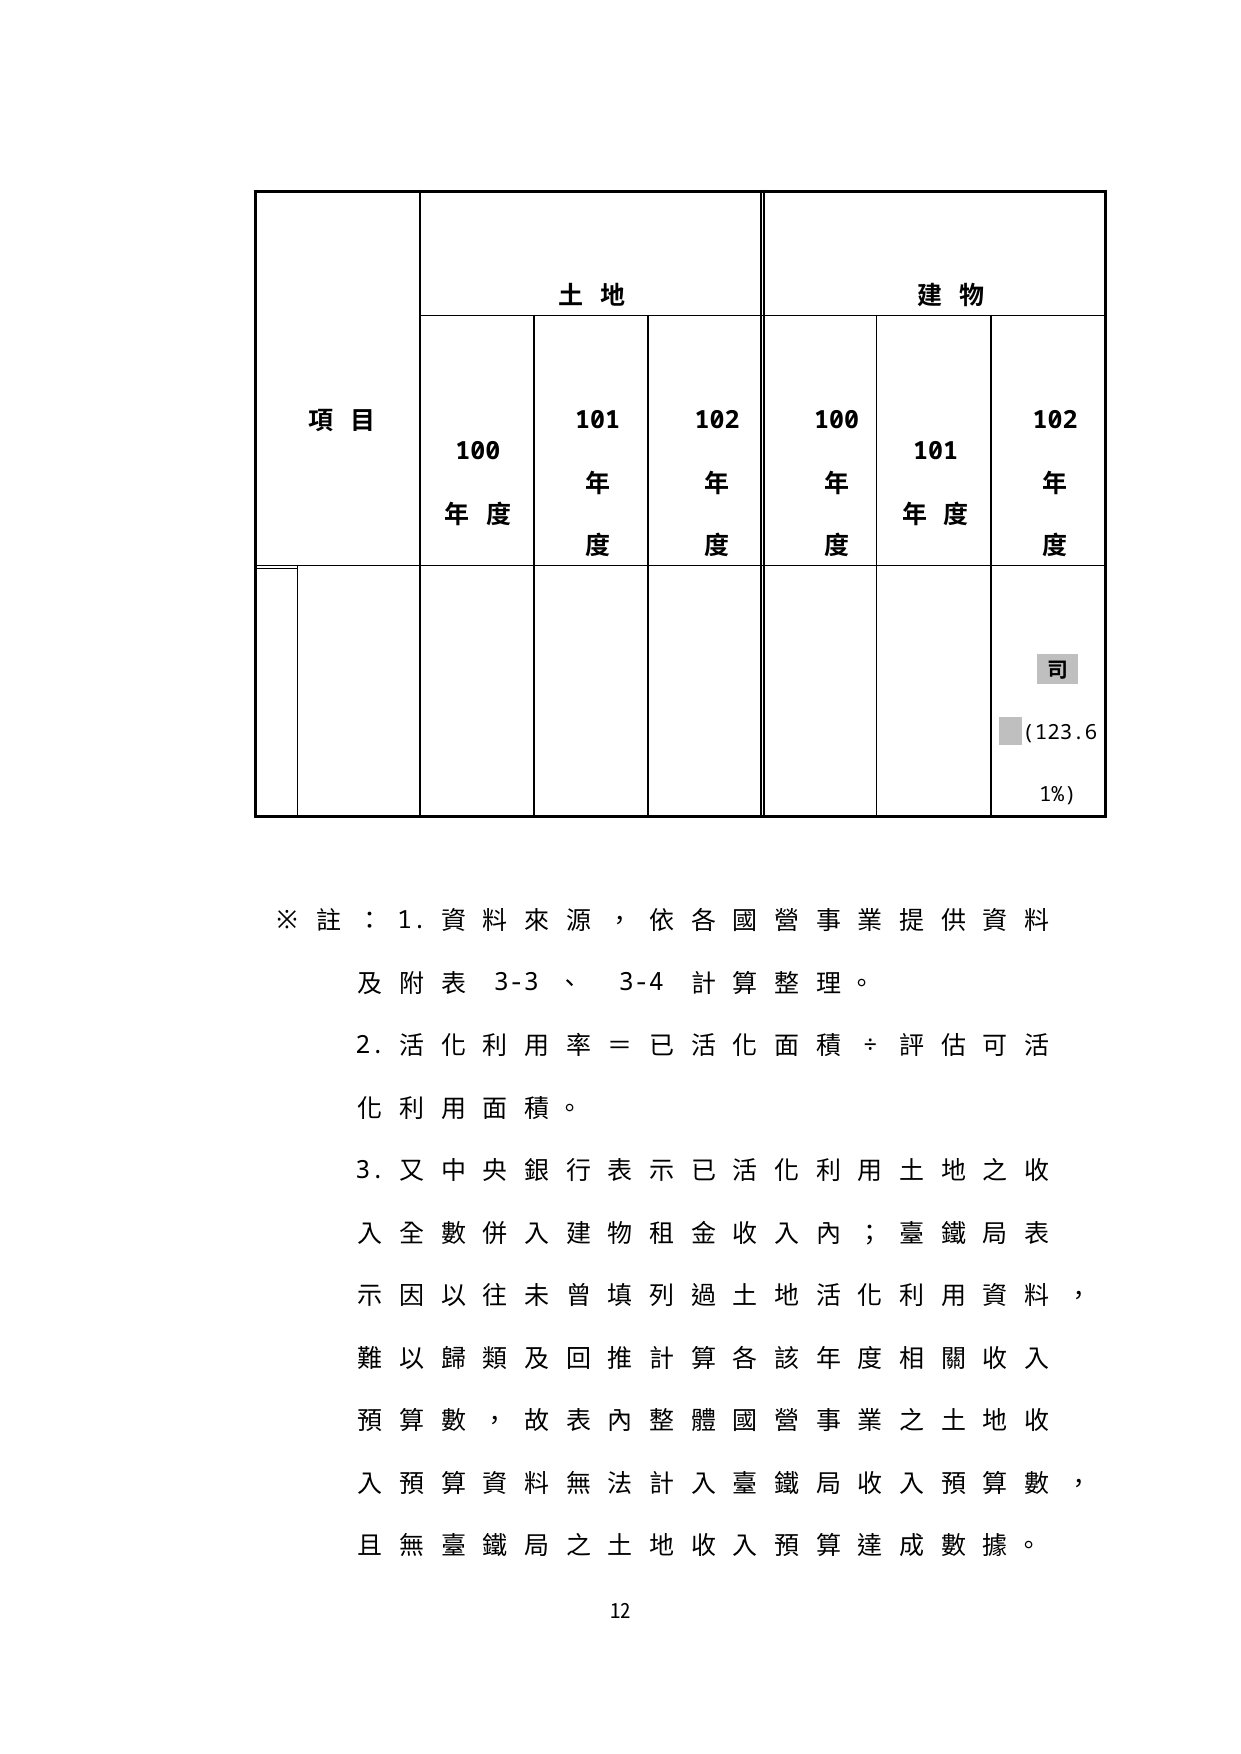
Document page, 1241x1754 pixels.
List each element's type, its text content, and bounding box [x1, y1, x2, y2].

table_cell [257, 569, 297, 814]
table_cell 101年度 [877, 316, 990, 564]
table_header 建物 [765, 193, 1104, 314]
table_cell [421, 566, 533, 814]
table_cell 100年度 [421, 316, 533, 564]
table_cell [298, 566, 419, 814]
text 3.又中央銀行表示已活化利用土地之收入全數併入建物租金收入內；臺鐵局表示因以往未曾填列過土地活化利用資料，難以歸類及回推計算各該年度相關收入預算數，故表內整體國營事業之土地收入預算資料無法計入臺鐵局收入預算數，且無臺鐵局之土地收入預算達成數據。 [321, 1127, 1058, 1564]
table_header 土地 [421, 193, 760, 314]
table_cell 司(123.61%) [992, 566, 1104, 814]
table_cell [535, 566, 647, 814]
text ※註：1.資料來源，依各國營事業提供資料及附表3-3、3-4計算整理。 [242, 877, 1058, 1002]
table_cell [877, 566, 990, 814]
table_cell [649, 566, 760, 814]
table_header 項目 [257, 193, 419, 564]
text 2.活化利用率＝已活化面積÷評估可活化利用面積。 [321, 1002, 1058, 1127]
table_cell [765, 566, 876, 814]
table_cell 102年度 [649, 316, 760, 564]
table_cell 100年度 [765, 316, 876, 564]
table_cell 102年度 [992, 316, 1104, 564]
table_cell 101年度 [535, 316, 647, 564]
